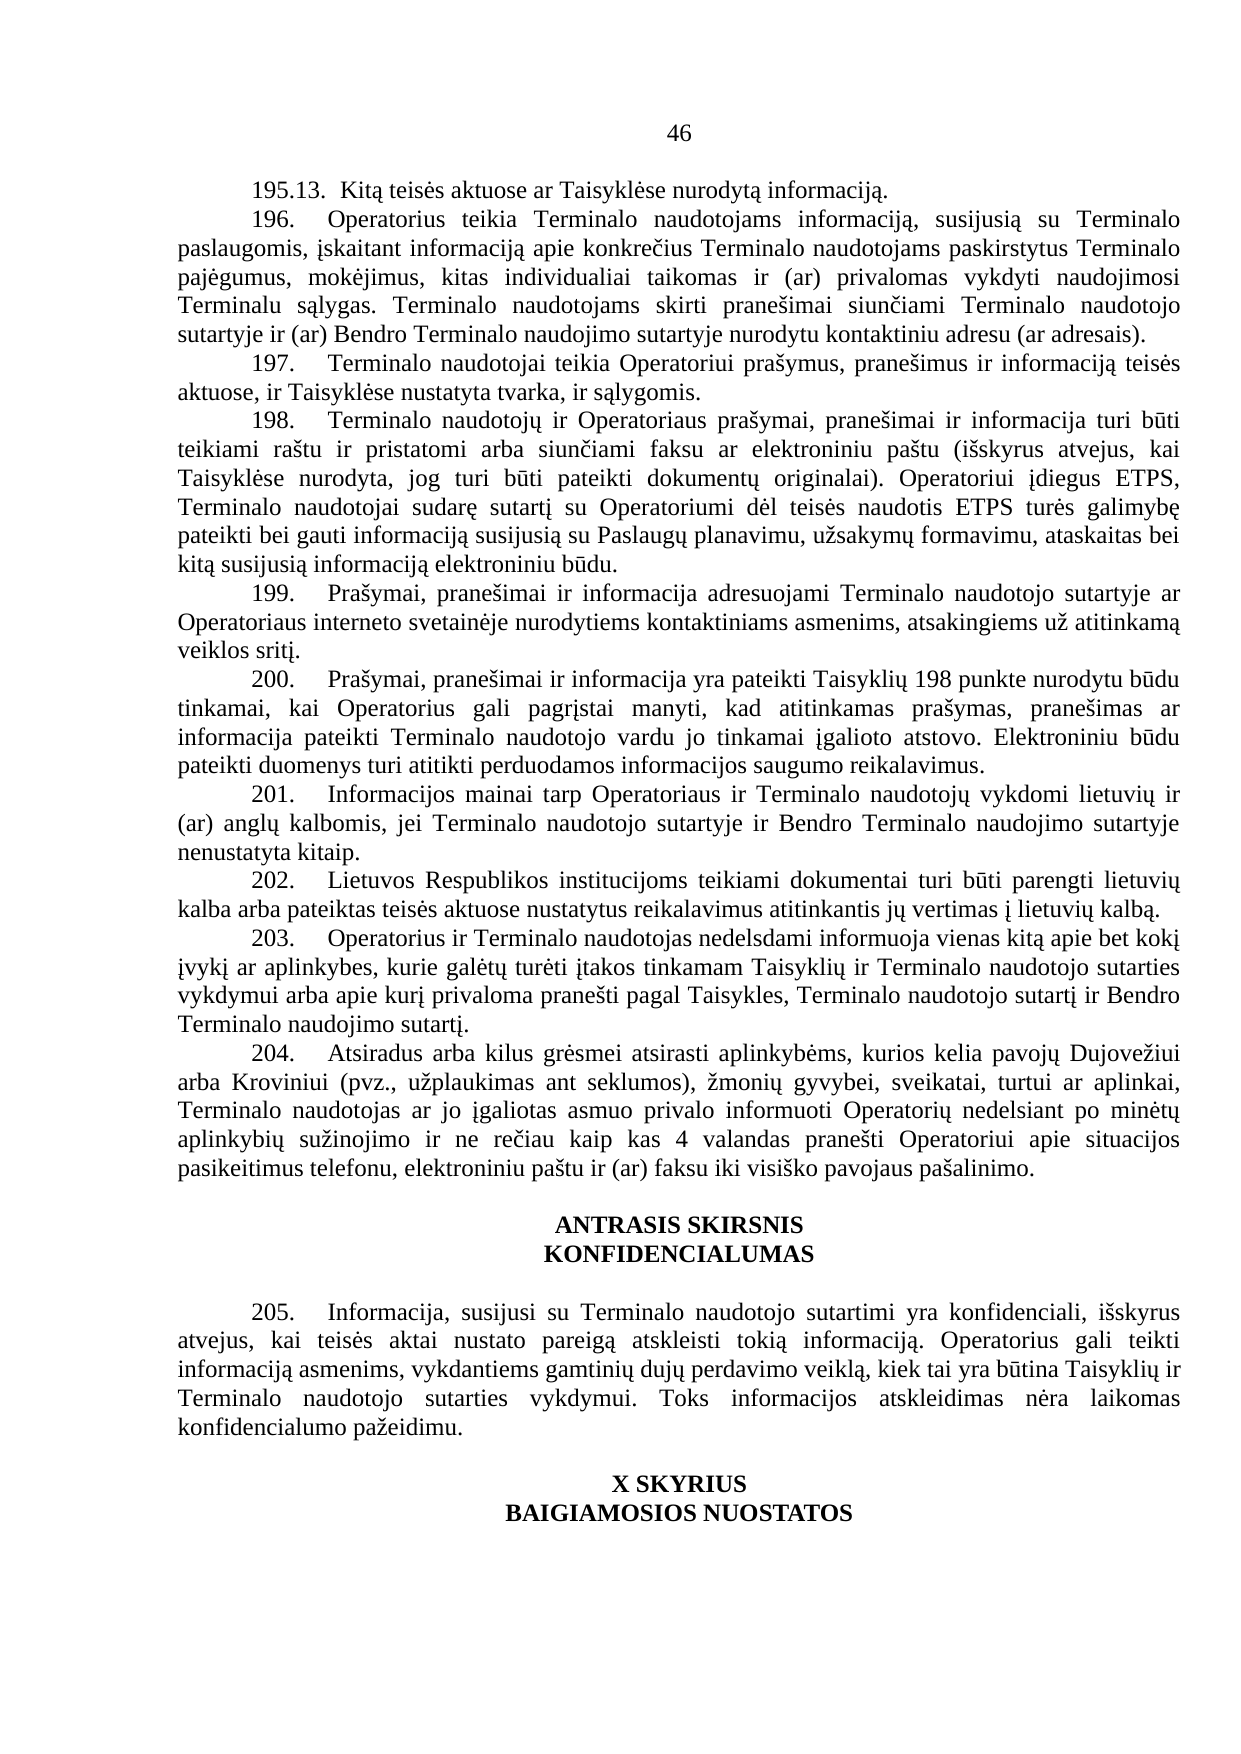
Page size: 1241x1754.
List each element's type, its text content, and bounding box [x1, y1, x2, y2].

text 202. Lietuvos Respublikos institucijoms teikiami dokumentai turi būti parengti lietuvių kalba arba pateiktas teisės aktuose nustatytus reikalavimus atitinkantis jų vertimas į lietuvių kalbą. [177, 866, 1181, 923]
text 199. Prašymai, pranešimai ir informacija adresuojami Terminalo naudotojo sutartyje ar Operatoriaus interneto svetainėje nurodytiems kontaktiniams asmenims, atsakingiems už atitinkamą veiklos sritį. [177, 578, 1181, 664]
text 198. Terminalo naudotojų ir Operatoriaus prašymai, pranešimai ir informacija turi būti teikiami raštu ir pristatomi arba siunčiami faksu ar elektroniniu paštu (išskyrus atvejus, kai Taisyklėse nurodyta, jog turi būti pateikti dokumentų originalai). Operatoriui įdiegus ETPS, Terminalo naudotojai sudarę sutartį su Operatoriumi dėl teisės naudotis ETPS turės galimybę pateikti bei gauti informaciją susijusią su Paslaugų planavimu, užsakymų formavimu, ataskaitas bei kitą susijusią informaciją elektroniniu būdu. [177, 406, 1181, 578]
text KONFIDENCIALUMAS [177, 1239, 1181, 1268]
text 200. Prašymai, pranešimai ir informacija yra pateikti Taisyklių 198 punkte nurodytu būdu tinkamai, kai Operatorius gali pagrįstai manyti, kad atitinkamas prašymas, pranešimas ar informacija pateikti Terminalo naudotojo vardu jo tinkamai įgalioto atstovo. Elektroniniu būdu pateikti duomenys turi atitikti perduodamos informacijos saugumo reikalavimus. [177, 664, 1181, 779]
text 204. Atsiradus arba kilus grėsmei atsirasti aplinkybėms, kurios kelia pavojų Dujovežiui arba Kroviniui (pvz., užplaukimas ant seklumos), žmonių gyvybei, sveikatai, turtui ar aplinkai, Terminalo naudotojas ar jo įgaliotas asmuo privalo informuoti Operatorių nedelsiant po minėtų aplinkybių sužinojimo ir ne rečiau kaip kas 4 valandas pranešti Operatoriui apie situacijos pasikeitimus telefonu, elektroniniu paštu ir (ar) faksu iki visiško pavojaus pašalinimo. [177, 1038, 1181, 1182]
text 201. Informacijos mainai tarp Operatoriaus ir Terminalo naudotojų vykdomi lietuvių ir (ar) anglų kalbomis, jei Terminalo naudotojo sutartyje ir Bendro Terminalo naudojimo sutartyje nenustatyta kitaip. [177, 779, 1181, 866]
text 195.13. Kitą teisės aktuose ar Taisyklėse nurodytą informaciją. [177, 176, 1181, 204]
text 197. Terminalo naudotojai teikia Operatoriui prašymus, pranešimus ir informaciją teisės aktuose, ir Taisyklėse nustatyta tvarka, ir sąlygomis. [177, 348, 1181, 406]
text Baigiamosios nuostatos [177, 1498, 1181, 1527]
text 196. Operatorius teikia Terminalo naudotojams informaciją, susijusią su Terminalo paslaugomis, įskaitant informaciją apie konkrečius Terminalo naudotojams paskirstytus Terminalo pajėgumus, mokėjimus, kitas individualiai taikomas ir (ar) privalomas vykdyti naudojimosi Terminalu sąlygas. Terminalo naudotojams skirti pranešimai siunčiami Terminalo naudotojo sutartyje ir (ar) Bendro Terminalo naudojimo sutartyje nurodytu kontaktiniu adresu (ar adresais). [177, 204, 1181, 348]
text 205. Informacija, susijusi su Terminalo naudotojo sutartimi yra konfidenciali, išskyrus atvejus, kai teisės aktai nustato pareigą atskleisti tokią informaciją. Operatorius gali teikti informaciją asmenims, vykdantiems gamtinių dujų perdavimo veiklą, kiek tai yra būtina Taisyklių ir Terminalo naudotojo sutarties vykdymui. Toks informacijos atskleidimas nėra laikomas konfidencialumo pažeidimu. [177, 1297, 1181, 1441]
text 203. Operatorius ir Terminalo naudotojas nedelsdami informuoja vienas kitą apie bet kokį įvykį ar aplinkybes, kurie galėtų turėti įtakos tinkamam Taisyklių ir Terminalo naudotojo sutarties vykdymui arba apie kurį privaloma pranešti pagal Taisykles, Terminalo naudotojo sutartį ir Bendro Terminalo naudojimo sutartį. [177, 923, 1181, 1038]
text X skyrius [177, 1469, 1181, 1498]
text ANTRASIS SKIRSNIS [177, 1211, 1181, 1239]
